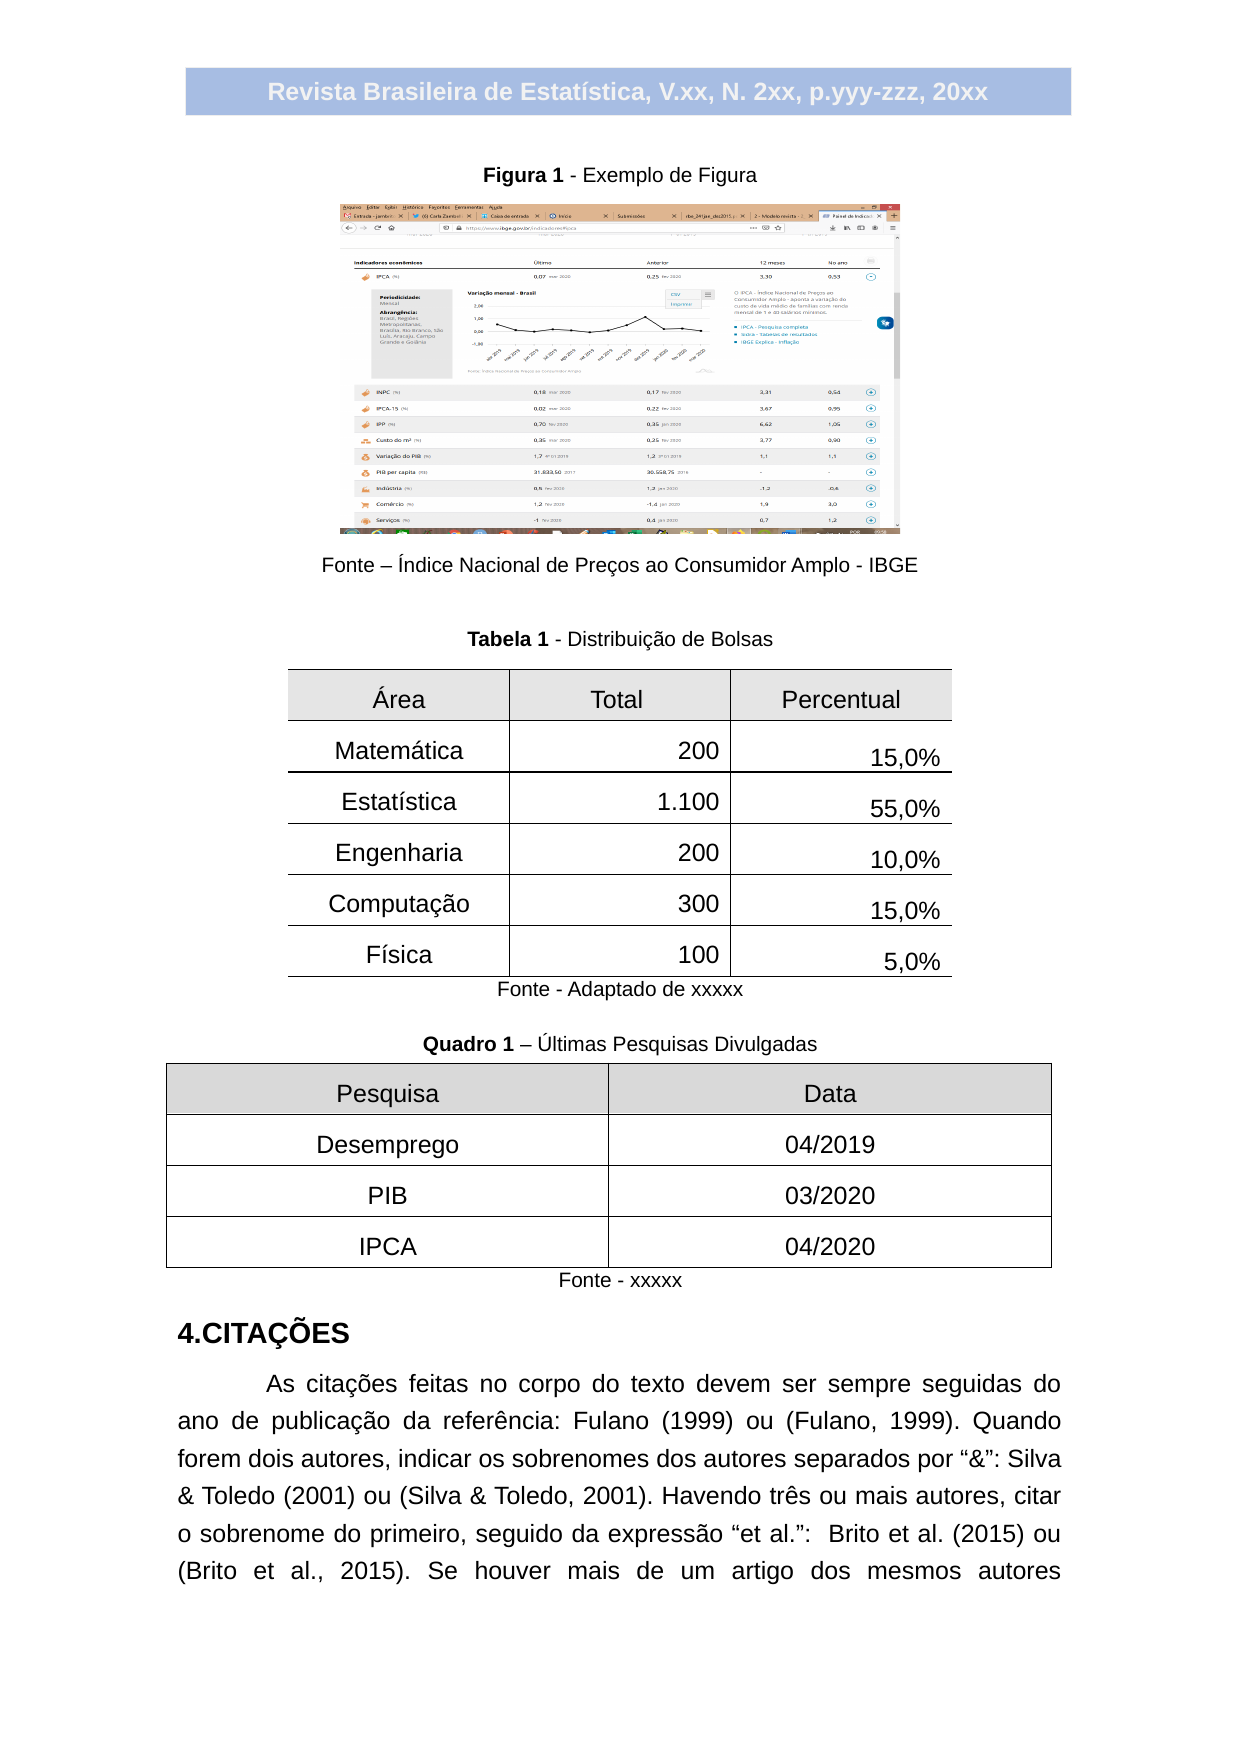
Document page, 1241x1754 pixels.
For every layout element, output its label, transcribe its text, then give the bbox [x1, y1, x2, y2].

table_cell 03/2020 [609, 1166, 1051, 1216]
table_cell Engenharia [288, 824, 509, 873]
table_cell Estatística [288, 773, 509, 822]
table_header Pesquisa [167, 1064, 608, 1113]
text 4.CITAÇÕES [177, 1316, 1063, 1350]
text Quadro 1 – Últimas Pesquisas Divulgadas [177, 1019, 1063, 1056]
table_cell Física [288, 926, 509, 976]
table_cell IPCA [167, 1217, 608, 1267]
table_cell PIB [167, 1166, 608, 1216]
text Figura 1 - Exemplo de Figura [177, 162, 1063, 186]
table_header Total [510, 670, 730, 720]
table_cell 100 [510, 926, 730, 976]
table_cell 1.100 [510, 773, 730, 822]
text Fonte - Adaptado de xxxxx [177, 977, 1063, 1001]
table_cell Computação [288, 875, 509, 924]
table_cell 04/2020 [609, 1217, 1051, 1267]
table_header Percentual [731, 670, 952, 720]
table_cell 200 [510, 824, 730, 873]
text As citações feitas no corpo do texto devem ser sempre seguidas do ano de publicação da referência: Fulano (1999) ou (Fulano, 1999). Quando forem dois autores, indicar os sobrenomes dos autores separados por “&”: Silva & Toledo (2001) ou (Silva & Toledo, 2001). Havendo três ou mais autores, citar o sobrenome do primeiro, seguido da expressão “et al.”: Brito et al. (2015) ou (Brito et al., 2015). Se houver mais de um artigo dos mesmos autores [177, 1362, 1063, 1587]
table_header Área [288, 670, 509, 720]
table_header Data [609, 1064, 1051, 1113]
text Fonte - xxxxx [177, 1268, 1063, 1292]
text Fonte – Índice Nacional de Preços ao Consumidor Amplo - IBGE [177, 539, 1063, 577]
table_cell 04/2019 [609, 1115, 1051, 1164]
table_cell Matemática [288, 721, 509, 771]
table_cell 15,0% [731, 875, 952, 924]
table_cell 55,0% [731, 773, 952, 822]
table_cell 5,0% [731, 926, 952, 976]
table_cell 15,0% [731, 721, 952, 771]
text Tabela 1 - Distribuição de Bolsas [177, 627, 1063, 651]
table_cell 200 [510, 721, 730, 771]
table_cell 10,0% [731, 824, 952, 873]
picture [340, 204, 901, 534]
table_cell 300 [510, 875, 730, 924]
table_cell Desemprego [167, 1115, 608, 1164]
